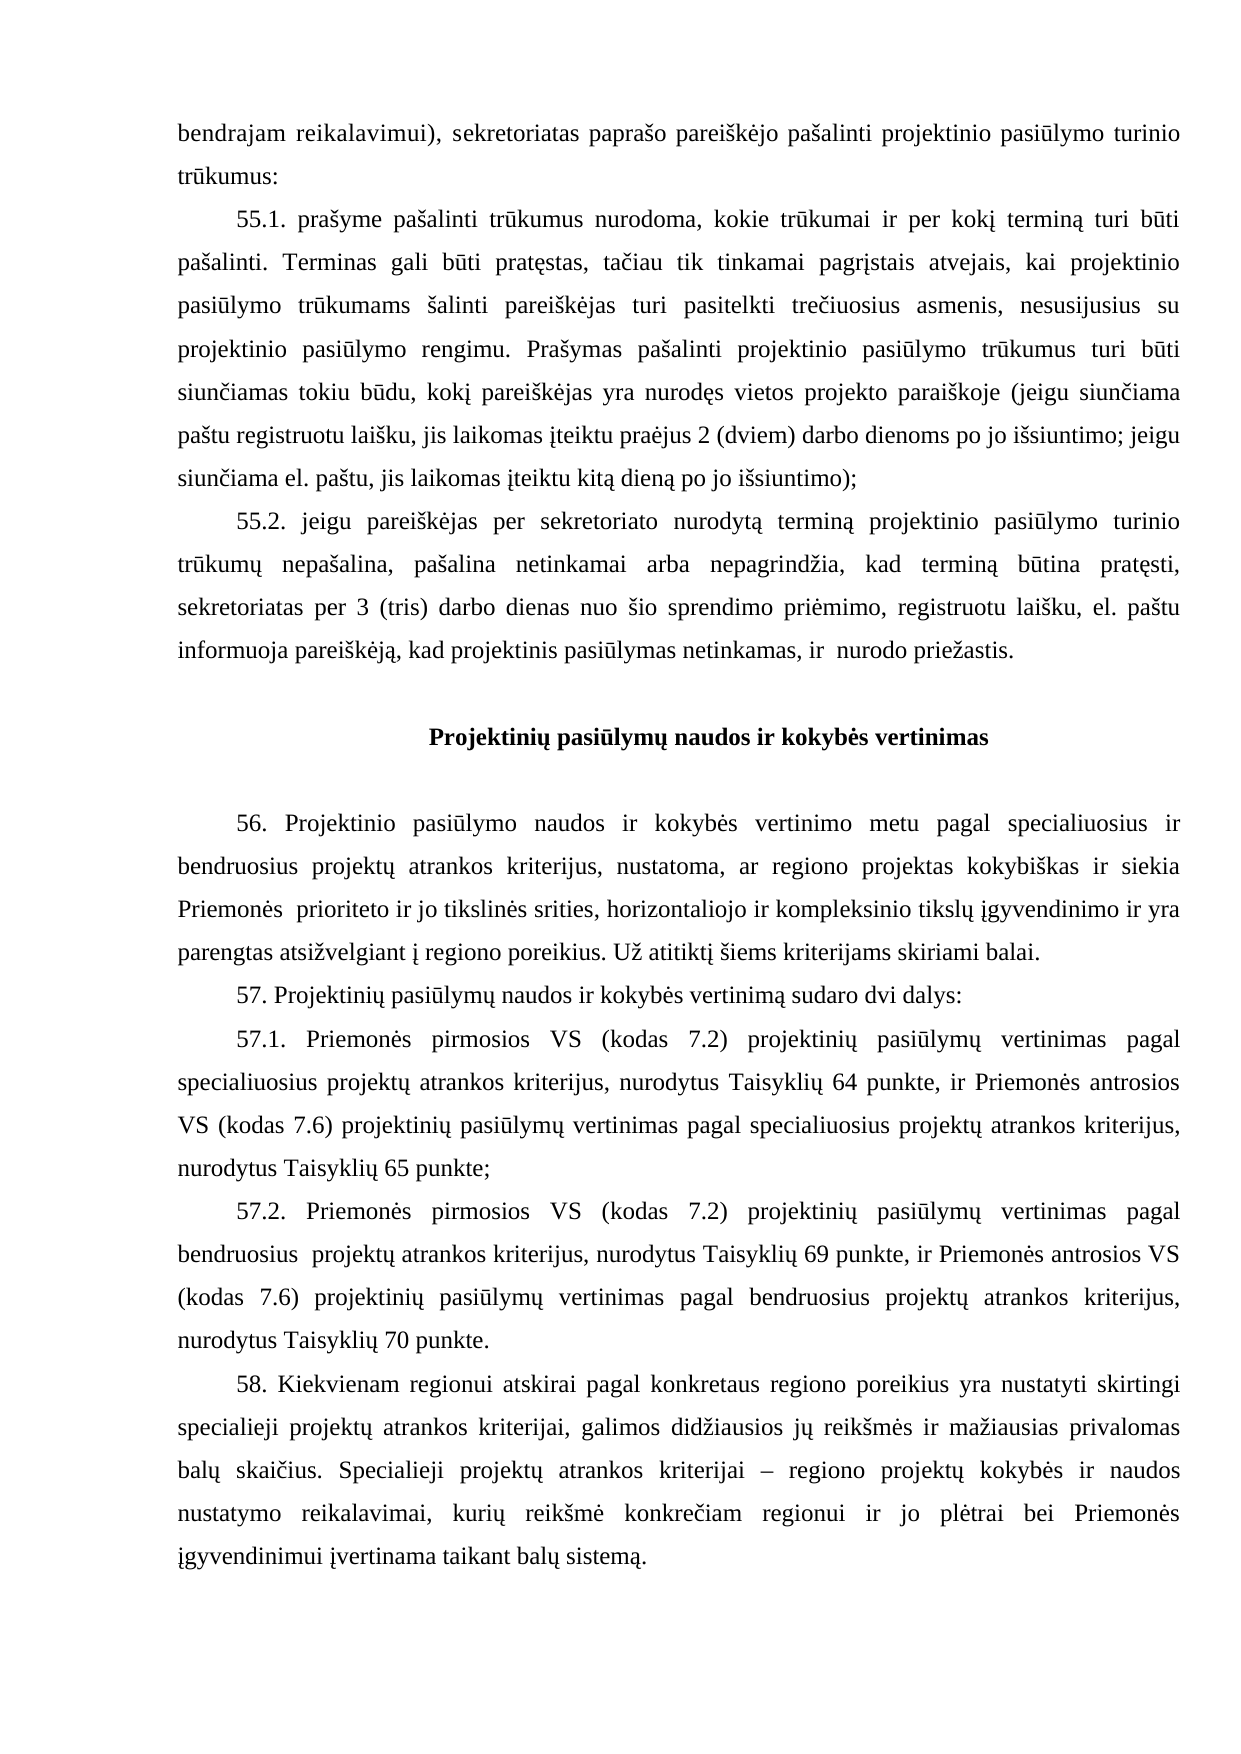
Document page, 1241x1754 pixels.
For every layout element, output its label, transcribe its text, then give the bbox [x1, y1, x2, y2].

text 57. Projektinių pasiūlymų naudos ir kokybės vertinimą sudaro dvi dalys: [177, 981, 1181, 1009]
text bendrajam reikalavimui), sekretoriatas paprašo pareiškėjo pašalinti projektinio pasiūlymo turinio trūkumus: [177, 118, 1181, 190]
text 58. Kiekvienam regionui atskirai pagal konkretaus regiono poreikius yra nustatyti skirtingi specialieji projektų atrankos kriterijai, galimos didžiausios jų reikšmės ir mažiausias privalomas balų skaičius. Specialieji projektų atrankos kriterijai – regiono projektų kokybės ir naudos nustatymo reikalavimai, kurių reikšmė konkrečiam regionui ir jo plėtrai bei Priemonės įgyvendinimui įvertinama taikant balų sistemą. [177, 1369, 1181, 1570]
text 55.2. jeigu pareiškėjas per sekretoriato nurodytą terminą projektinio pasiūlymo turinio trūkumų nepašalina, pašalina netinkamai arba nepagrindžia, kad terminą būtina pratęsti, sekretoriatas per 3 (tris) darbo dienas nuo šio sprendimo priėmimo, registruotu laišku, el. paštu informuoja pareiškėją, kad projektinis pasiūlymas netinkamas, ir nurodo priežastis. [177, 506, 1181, 664]
text 56. Projektinio pasiūlymo naudos ir kokybės vertinimo metu pagal specialiuosius ir bendruosius projektų atrankos kriterijus, nustatoma, ar regiono projektas kokybiškas ir siekia Priemonės prioriteto ir jo tikslinės srities, horizontaliojo ir kompleksinio tikslų įgyvendinimo ir yra parengtas atsižvelgiant į regiono poreikius. Už atitiktį šiems kriterijams skiriami balai. [177, 808, 1181, 966]
text 57.2. Priemonės pirmosios VS (kodas 7.2) projektinių pasiūlymų vertinimas pagal bendruosius projektų atrankos kriterijus, nurodytus Taisyklių 69 punkte, ir Priemonės antrosios VS (kodas 7.6) projektinių pasiūlymų vertinimas pagal bendruosius projektų atrankos kriterijus, nurodytus Taisyklių 70 punkte. [177, 1196, 1181, 1354]
text 55.1. prašyme pašalinti trūkumus nurodoma, kokie trūkumai ir per kokį terminą turi būti pašalinti. Terminas gali būti pratęstas, tačiau tik tinkamai pagrįstais atvejais, kai projektinio pasiūlymo trūkumams šalinti pareiškėjas turi pasitelkti trečiuosius asmenis, nesusijusius su projektinio pasiūlymo rengimu. Prašymas pašalinti projektinio pasiūlymo trūkumus turi būti siunčiamas tokiu būdu, kokį pareiškėjas yra nurodęs vietos projekto paraiškoje (jeigu siunčiama paštu registruotu laišku, jis laikomas įteiktu praėjus 2 (dviem) darbo dienoms po jo išsiuntimo; jeigu siunčiama el. paštu, jis laikomas įteiktu kitą dieną po jo išsiuntimo); [177, 204, 1181, 492]
text 57.1. Priemonės pirmosios VS (kodas 7.2) projektinių pasiūlymų vertinimas pagal specialiuosius projektų atrankos kriterijus, nurodytus Taisyklių 64 punkte, ir Priemonės antrosios VS (kodas 7.6) projektinių pasiūlymų vertinimas pagal specialiuosius projektų atrankos kriterijus, nurodytus Taisyklių 65 punkte; [177, 1024, 1181, 1182]
text Projektinių pasiūlymų naudos ir kokybės vertinimas [236, 722, 1181, 751]
